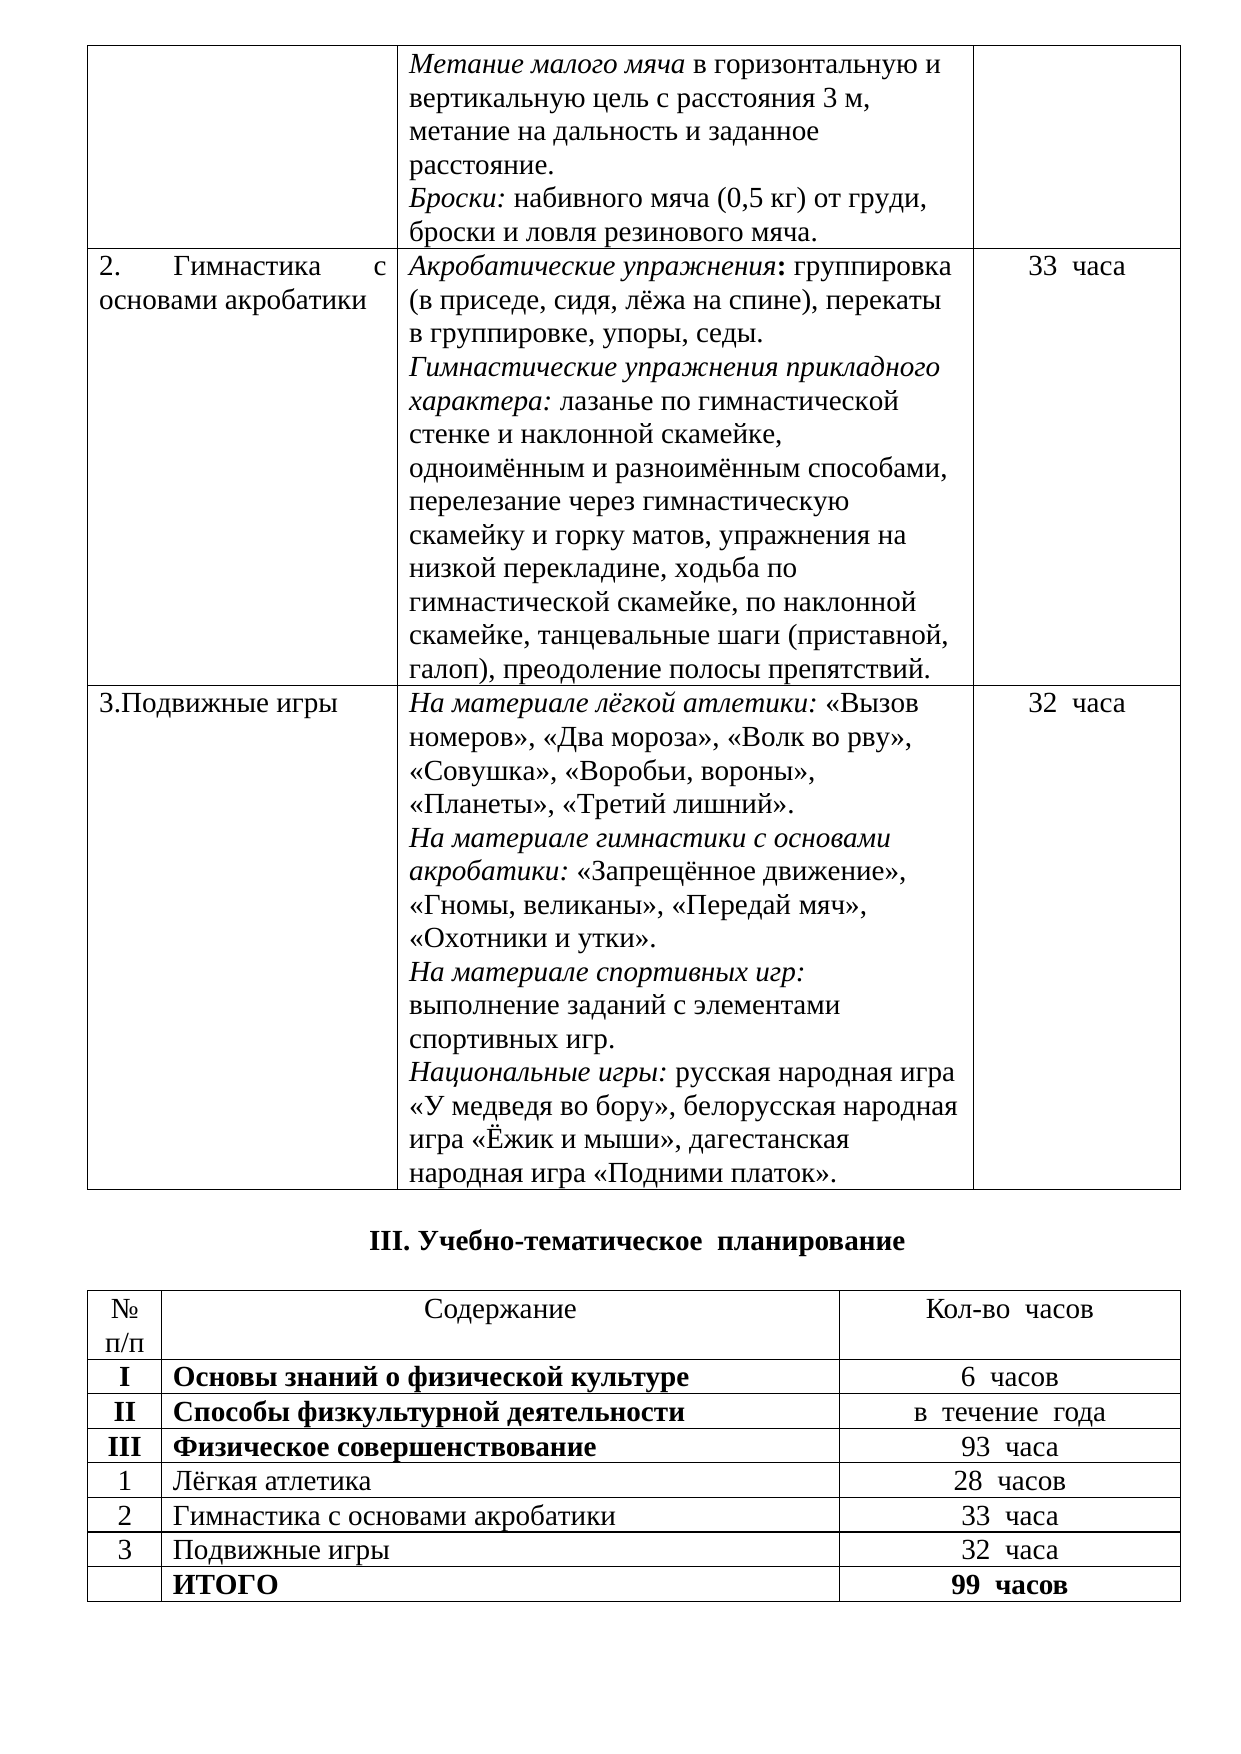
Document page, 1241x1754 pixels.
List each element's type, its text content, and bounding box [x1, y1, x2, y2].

table_cell 28 часов [840, 1463, 1180, 1497]
table_cell Физическое совершенствование [162, 1429, 839, 1462]
table_cell 33 часа [840, 1498, 1180, 1531]
table_header № п/п [88, 1291, 161, 1358]
table_cell 32 часа [974, 686, 1180, 1189]
table_cell 99 часов [840, 1567, 1180, 1601]
table_cell ИТОГО [162, 1567, 839, 1601]
table_header Кол-во часов [840, 1291, 1180, 1358]
table_cell 32 часа [840, 1533, 1180, 1566]
table_cell Ι [88, 1360, 161, 1393]
table_cell Лёгкая атлетика [162, 1463, 839, 1497]
table_cell 3 [88, 1533, 161, 1566]
table_cell в течение года [840, 1394, 1180, 1428]
table_cell 93 часа [840, 1429, 1180, 1462]
table_cell Способы физкультурной деятельности [162, 1394, 839, 1428]
table_cell [88, 1567, 161, 1601]
table_cell Акробатические упражнения: группировка (в приседе, сидя, лёжа на спине), перекаты в группировке, упоры, седы. Гимнастические упражнения прикладного характера: лазанье по гимнастической стенке и наклонной скамейке, одноимённым и разноимённым способами, перелезание через гимнастическую скамейку и горку матов, упражнения на низкой перекладине, ходьба по гимнастической скамейке, по наклонной скамейке, танцевальные шаги (приставной, галоп), преодоление полосы препятствий. [398, 249, 973, 684]
table_cell Основы знаний о физической культуре [162, 1360, 839, 1393]
table_cell ΙΙ [88, 1394, 161, 1428]
table_cell 2 [88, 1498, 161, 1531]
table_cell Гимнастика с основами акробатики [162, 1498, 839, 1531]
table_cell На материале лёгкой атлетики: «Вызов номеров», «Два мороза», «Волк во рву», «Совушка», «Воробьи, вороны», «Планеты», «Третий лишний». На материале гимнастики с основами акробатики: «Запрещённое движение», «Гномы, великаны», «Передай мяч», «Охотники и утки». На материале спортивных игр: выполнение заданий с элементами спортивных игр. Национальные игры: русская народная игра «У медведя во бору», белорусская народная игра «Ёжик и мыши», дагестанская народная игра «Подними платок». [398, 686, 973, 1189]
table_cell 1 [88, 1463, 161, 1497]
table_cell 3.Подвижные игры [88, 686, 397, 1189]
text ΙΙΙ. Учебно-тематическое планирование [76, 1223, 1198, 1257]
table_cell 6 часов [840, 1360, 1180, 1393]
table_cell [974, 46, 1180, 247]
table_header Содержание [162, 1291, 839, 1358]
table_cell 2. Гимнастика с основами акробатики [88, 249, 397, 684]
table_cell 33 часа [974, 249, 1180, 684]
table_cell Метание малого мяча в горизонтальную и вертикальную цель с расстояния 3 м, метание на дальность и заданное расстояние. Броски: набивного мяча (0,5 кг) от груди, броски и ловля резинового мяча. [398, 46, 973, 247]
table_cell Подвижные игры [162, 1533, 839, 1566]
table_cell [88, 46, 397, 247]
table_cell ΙΙΙ [88, 1429, 161, 1462]
